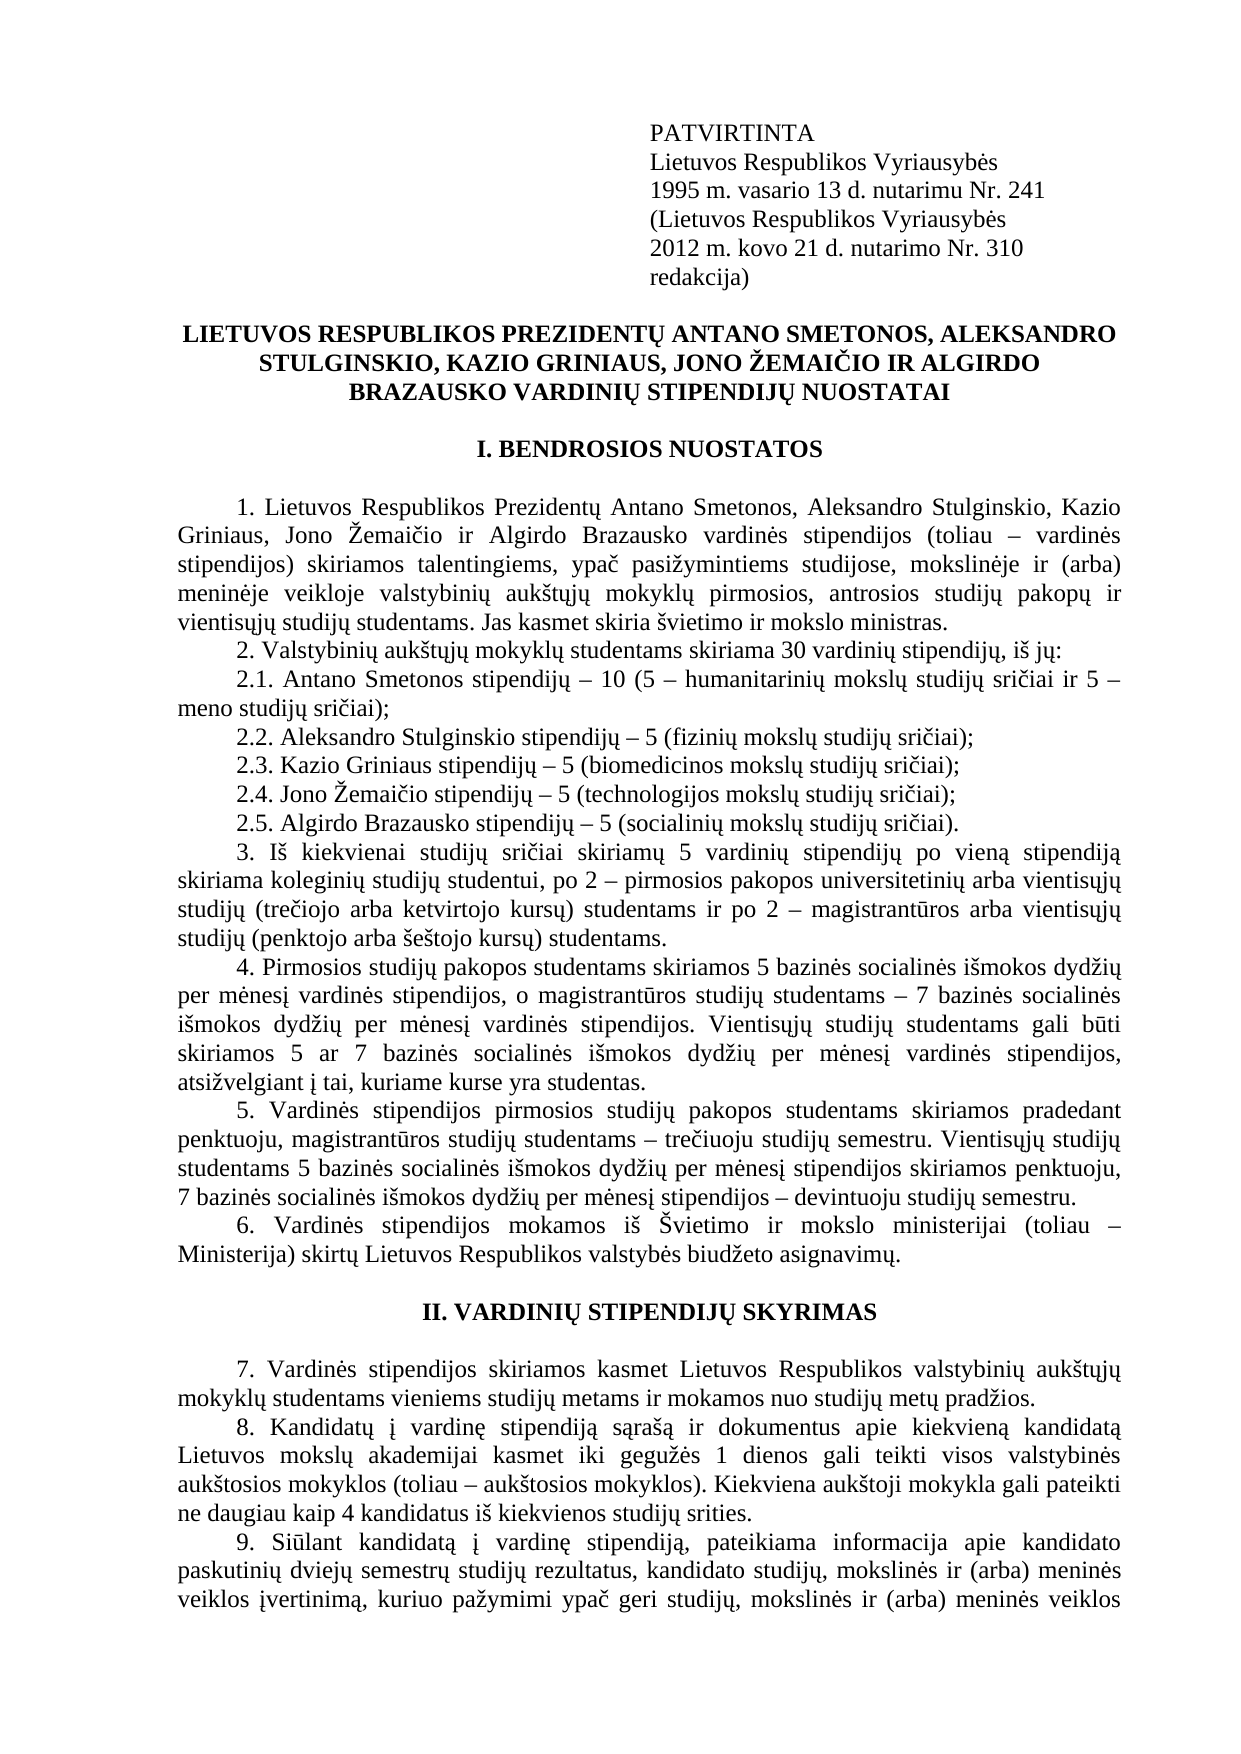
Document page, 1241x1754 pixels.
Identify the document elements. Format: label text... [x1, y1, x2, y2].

text LIETUVOS RESPUBLIKOS PREZIDENTŲ ANTANO SMETONOS, ALEKSANDRO STULGINSKIO, KAZIO GRINIAUS, JONO ŽEMAIČIO IR ALGIRDO BRAZAUSKO VARDINIŲ STIPENDIJŲ NUOSTATAI [177, 319, 1122, 406]
text I. BENDROSIOS NUOSTATOS [177, 434, 1122, 463]
text 2. Valstybinių aukštųjų mokyklų studentams skiriama 30 vardinių stipendijų, iš jų: [177, 636, 1122, 664]
text 6. Vardinės stipendijos mokamos iš Švietimo ir mokslo ministerijai (toliau – Ministerija) skirtų Lietuvos Respublikos valstybės biudžeto asignavimų. [177, 1211, 1122, 1268]
text Lietuvos Respublikos Vyriausybės [649, 147, 1122, 176]
text 2.2. Aleksandro Stulginskio stipendijų – 5 (fizinių mokslų studijų sričiai); [177, 722, 1122, 751]
text (Lietuvos Respublikos Vyriausybės [649, 204, 1122, 233]
text 2.4. Jono Žemaičio stipendijų – 5 (technologijos mokslų studijų sričiai); [177, 779, 1122, 808]
text 1. Lietuvos Respublikos Prezidentų Antano Smetonos, Aleksandro Stulginskio, Kazio Griniaus, Jono Žemaičio ir Algirdo Brazausko vardinės stipendijos (toliau – vardinės stipendijos) skiriamos talentingiems, ypač pasižymintiems studijose, mokslinėje ir (arba) meninėje veikloje valstybinių aukštųjų mokyklų pirmosios, antrosios studijų pakopų ir vientisųjų studijų studentams. Jas kasmet skiria švietimo ir mokslo ministras. [177, 492, 1122, 636]
text 3. Iš kiekvienai studijų sričiai skiriamų 5 vardinių stipendijų po vieną stipendiją skiriama koleginių studijų studentui, po 2 – pirmosios pakopos universitetinių arba vientisųjų studijų (trečiojo arba ketvirtojo kursų) studentams ir po 2 – magistrantūros arba vientisųjų studijų (penktojo arba šeštojo kursų) studentams. [177, 837, 1122, 952]
text 7. Vardinės stipendijos skiriamos kasmet Lietuvos Respublikos valstybinių aukštųjų mokyklų studentams vieniems studijų metams ir mokamos nuo studijų metų pradžios. [177, 1354, 1122, 1412]
text 2.3. Kazio Griniaus stipendijų – 5 (biomedicinos mokslų studijų sričiai); [177, 751, 1122, 779]
text 2.5. Algirdo Brazausko stipendijų – 5 (socialinių mokslų studijų sričiai). [177, 808, 1122, 837]
text 8. Kandidatų į vardinę stipendiją sąrašą ir dokumentus apie kiekvieną kandidatą Lietuvos mokslų akademijai kasmet iki gegužės 1 dienos gali teikti visos valstybinės aukštosios mokyklos (toliau – aukštosios mokyklos). Kiekviena aukštoji mokykla gali pateikti ne daugiau kaip 4 kandidatus iš kiekvienos studijų srities. [177, 1412, 1122, 1527]
text 4. Pirmosios studijų pakopos studentams skiriamos 5 bazinės socialinės išmokos dydžių per mėnesį vardinės stipendijos, o magistrantūros studijų studentams – 7 bazinės socialinės išmokos dydžių per mėnesį vardinės stipendijos. Vientisųjų studijų studentams gali būti skiriamos 5 ar 7 bazinės socialinės išmokos dydžių per mėnesį vardinės stipendijos, atsižvelgiant į tai, kuriame kurse yra studentas. [177, 952, 1122, 1096]
text 9. Siūlant kandidatą į vardinę stipendiją, pateikiama informacija apie kandidato paskutinių dviejų semestrų studijų rezultatus, kandidato studijų, mokslinės ir (arba) meninės veiklos įvertinimą, kuriuo pažymimi ypač geri studijų, mokslinės ir (arba) meninės veiklos [177, 1527, 1122, 1613]
text 2012 m. kovo 21 d. nutarimo Nr. 310 redakcija) [649, 233, 1122, 291]
text 1995 m. vasario 13 d. nutarimu Nr. 241 [649, 176, 1122, 204]
text II. VARDINIŲ STIPENDIJŲ SKYRIMAS [177, 1297, 1122, 1326]
text PATVIRTINTA [649, 118, 1122, 147]
text 5. Vardinės stipendijos pirmosios studijų pakopos studentams skiriamos pradedant penktuoju, magistrantūros studijų studentams – trečiuoju studijų semestru. Vientisųjų studijų studentams 5 bazinės socialinės išmokos dydžių per mėnesį stipendijos skiriamos penktuoju, 7 bazinės socialinės išmokos dydžių per mėnesį stipendijos – devintuoju studijų semestru. [177, 1096, 1122, 1211]
text 2.1. Antano Smetonos stipendijų – 10 (5 – humanitarinių mokslų studijų sričiai ir 5 – meno studijų sričiai); [177, 664, 1122, 722]
